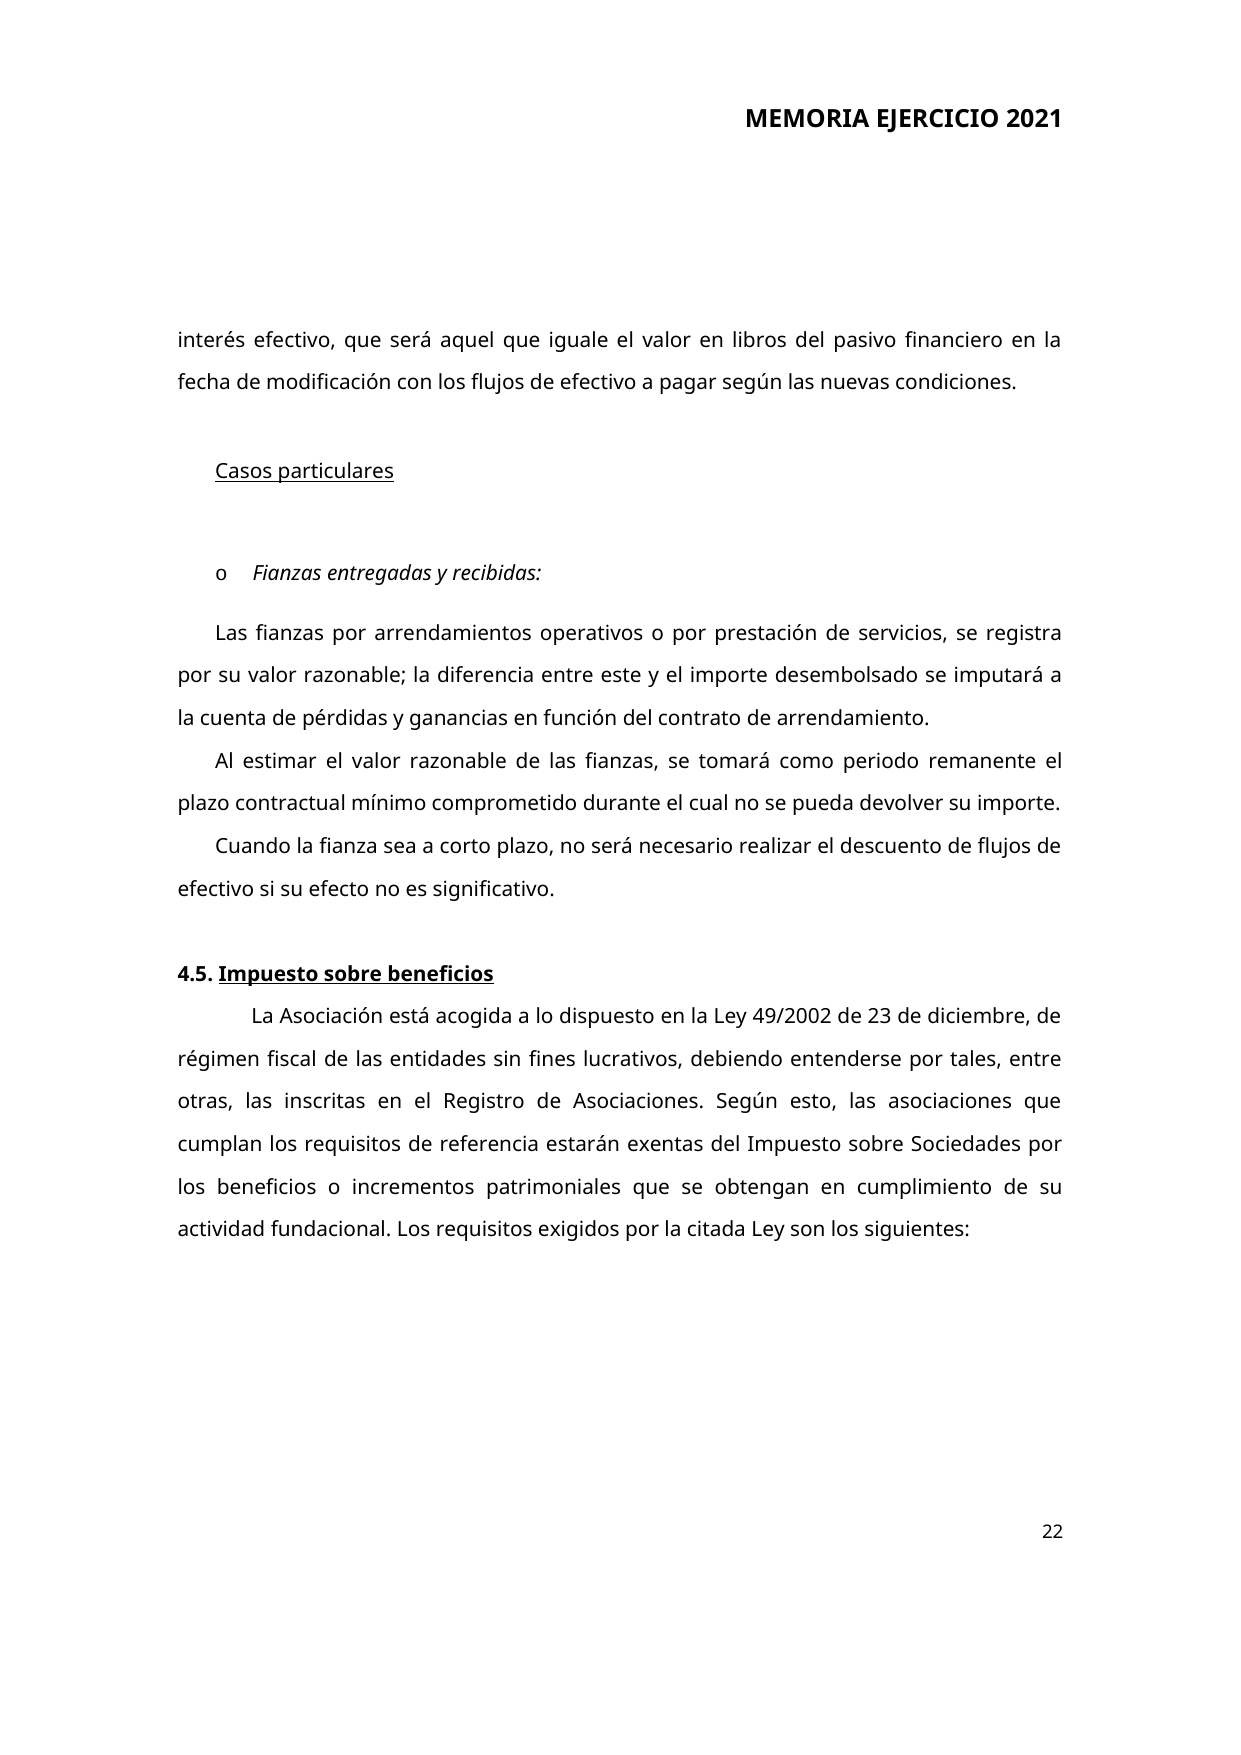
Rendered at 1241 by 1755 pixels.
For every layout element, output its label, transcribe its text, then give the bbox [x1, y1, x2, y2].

text 4.5. Impuesto sobre beneficios [177, 959, 1063, 987]
list Fianzas entregadas y recibidas: [215, 558, 1063, 587]
text interés efectivo, que será aquel que iguale el valor en libros del pasivo financiero en la fecha de modificación con los flujos de efectivo a pagar según las nuevas condiciones. [177, 325, 1063, 396]
text Las fianzas por arrendamientos operativos o por prestación de servicios, se registra por su valor razonable; la diferencia entre este y el importe desembolsado se imputará a la cuenta de pérdidas y ganancias en función del contrato de arrendamiento. [177, 618, 1063, 732]
text Al estimar el valor razonable de las fianzas, se tomará como periodo remanente el plazo contractual mínimo comprometido durante el cual no se pueda devolver su importe. [177, 746, 1063, 817]
text Casos particulares [215, 457, 1063, 485]
text Cuando la fianza sea a corto plazo, no será necesario realizar el descuento de flujos de efectivo si su efecto no es significativo. [177, 831, 1063, 902]
text La Asociación está acogida a lo dispuesto en la Ley 49/2002 de 23 de diciembre, de régimen fiscal de las entidades sin fines lucrativos, debiendo entenderse por tales, entre otras, las inscritas en el Registro de Asociaciones. Según esto, las asociaciones que cumplan los requisitos de referencia estarán exentas del Impuesto sobre Sociedades por los beneficios o incrementos patrimoniales que se obtengan en cumplimiento de su actividad fundacional. Los requisitos exigidos por la citada Ley son los siguientes: [177, 1001, 1063, 1243]
